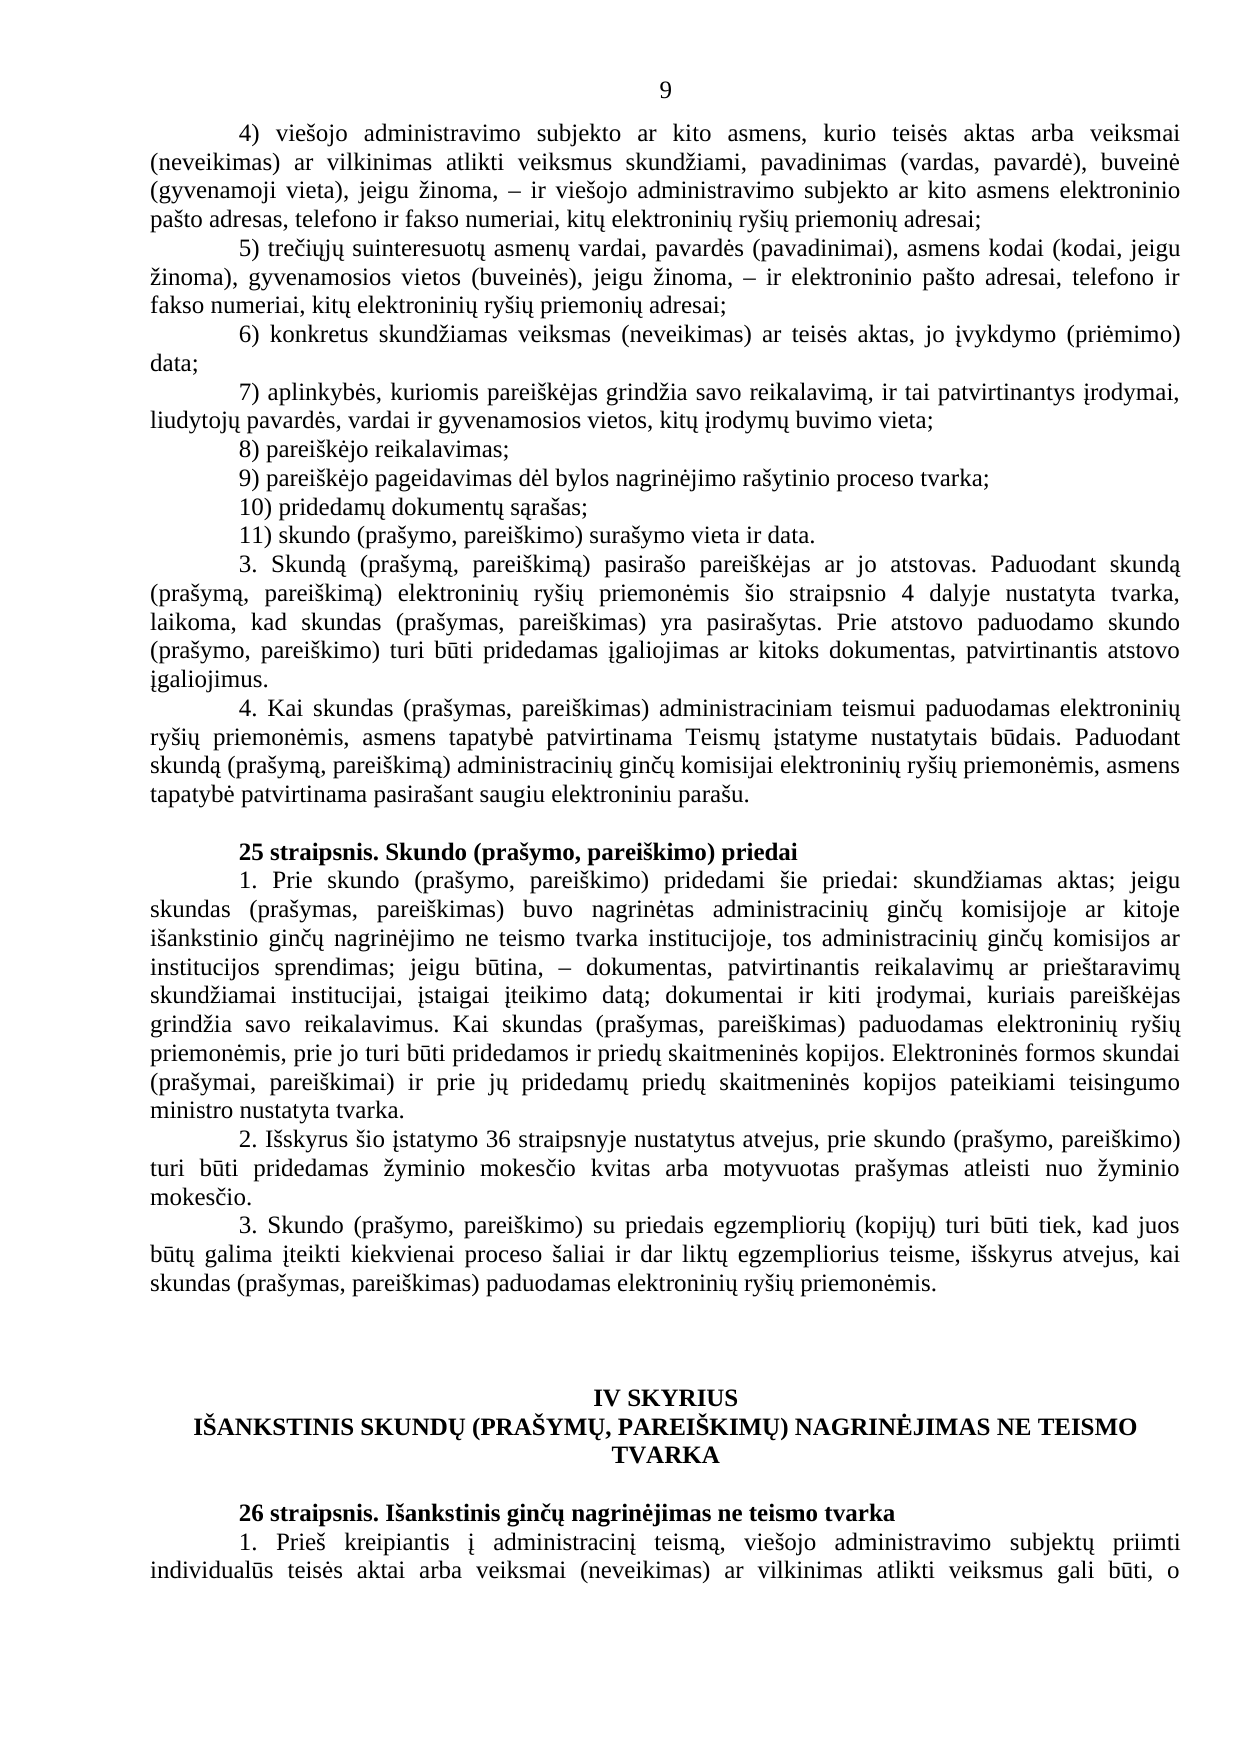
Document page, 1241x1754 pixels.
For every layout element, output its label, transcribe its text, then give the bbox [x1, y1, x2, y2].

text 5) trečiųjų suinteresuotų asmenų vardai, pavardės (pavadinimai), asmens kodai (kodai, jeigu žinoma), gyvenamosios vietos (buveinės), jeigu žinoma, – ir elektroninio pašto adresai, telefono ir fakso numeriai, kitų elektroninių ryšių priemonių adresai; [150, 233, 1181, 319]
text 1. Prie skundo (prašymo, pareiškimo) pridedami šie priedai: skundžiamas aktas; jeigu skundas (prašymas, pareiškimas) buvo nagrinėtas administracinių ginčų komisijoje ar kitoje išankstinio ginčų nagrinėjimo ne teismo tvarka institucijoje, tos administracinių ginčų komisijos ar institucijos sprendimas; jeigu būtina, – dokumentas, patvirtinantis reikalavimų ar prieštaravimų skundžiamai institucijai, įstaigai įteikimo datą; dokumentai ir kiti įrodymai, kuriais pareiškėjas grindžia savo reikalavimus. Kai skundas (prašymas, pareiškimas) paduodamas elektroninių ryšių priemonėmis, prie jo turi būti pridedamos ir priedų skaitmeninės kopijos. Elektroninės formos skundai (prašymai, pareiškimai) ir prie jų pridedamų priedų skaitmeninės kopijos pateikiami teisingumo ministro nustatyta tvarka. [150, 866, 1181, 1124]
text 1. Prieš kreipiantis į administracinį teismą, viešojo administravimo subjektų priimti individualūs teisės aktai arba veiksmai (neveikimas) ar vilkinimas atlikti veiksmus gali būti, o [150, 1527, 1181, 1584]
text 4. Kai skundas (prašymas, pareiškimas) administraciniam teismui paduodamas elektroninių ryšių priemonėmis, asmens tapatybė patvirtinama Teismų įstatyme nustatytais būdais. Paduodant skundą (prašymą, pareiškimą) administracinių ginčų komisijai elektroninių ryšių priemonėmis, asmens tapatybė patvirtinama pasirašant saugiu elektroniniu parašu. [150, 693, 1181, 808]
text 8) pareiškėjo reikalavimas; [150, 434, 1181, 463]
text 7) aplinkybės, kuriomis pareiškėjas grindžia savo reikalavimą, ir tai patvirtinantys įrodymai, liudytojų pavardės, vardai ir gyvenamosios vietos, kitų įrodymų buvimo vieta; [150, 377, 1181, 434]
text 2. Išskyrus šio įstatymo 36 straipsnyje nustatytus atvejus, prie skundo (prašymo, pareiškimo) turi būti pridedamas žyminio mokesčio kvitas arba motyvuotas prašymas atleisti nuo žyminio mokesčio. [150, 1124, 1181, 1211]
text 11) skundo (prašymo, pareiškimo) surašymo vieta ir data. [150, 521, 1181, 549]
text IV SKYRIUS [150, 1383, 1181, 1412]
text 4) viešojo administravimo subjekto ar kito asmens, kurio teisės aktas arba veiksmai (neveikimas) ar vilkinimas atlikti veiksmus skundžiami, pavadinimas (vardas, pavardė), buveinė (gyvenamoji vieta), jeigu žinoma, – ir viešojo administravimo subjekto ar kito asmens elektroninio pašto adresas, telefono ir fakso numeriai, kitų elektroninių ryšių priemonių adresai; [150, 118, 1181, 233]
text 25 straipsnis. Skundo (prašymo, pareiškimo) priedai [150, 837, 1181, 866]
text 10) pridedamų dokumentų sąrašas; [150, 492, 1181, 521]
text 3. Skundą (prašymą, pareiškimą) pasirašo pareiškėjas ar jo atstovas. Paduodant skundą (prašymą, pareiškimą) elektroninių ryšių priemonėmis šio straipsnio 4 dalyje nustatyta tvarka, laikoma, kad skundas (prašymas, pareiškimas) yra pasirašytas. Prie atstovo paduodamo skundo (prašymo, pareiškimo) turi būti pridedamas įgaliojimas ar kitoks dokumentas, patvirtinantis atstovo įgaliojimus. [150, 549, 1181, 693]
text 26 straipsnis. Išankstinis ginčų nagrinėjimas ne teismo tvarka [150, 1498, 1181, 1527]
text 6) konkretus skundžiamas veiksmas (neveikimas) ar teisės aktas, jo įvykdymo (priėmimo) data; [150, 319, 1181, 377]
text 9) pareiškėjo pageidavimas dėl bylos nagrinėjimo rašytinio proceso tvarka; [150, 463, 1181, 492]
text 3. Skundo (prašymo, pareiškimo) su priedais egzempliorių (kopijų) turi būti tiek, kad juos būtų galima įteikti kiekvienai proceso šaliai ir dar liktų egzempliorius teisme, išskyrus atvejus, kai skundas (prašymas, pareiškimas) paduodamas elektroninių ryšių priemonėmis. [150, 1211, 1181, 1297]
text IŠANKSTINIS SKUNDŲ (PRAŠYMŲ, PAREIŠKIMŲ) NAGRINĖJIMAS NE TEISMO TVARKA [150, 1412, 1181, 1469]
